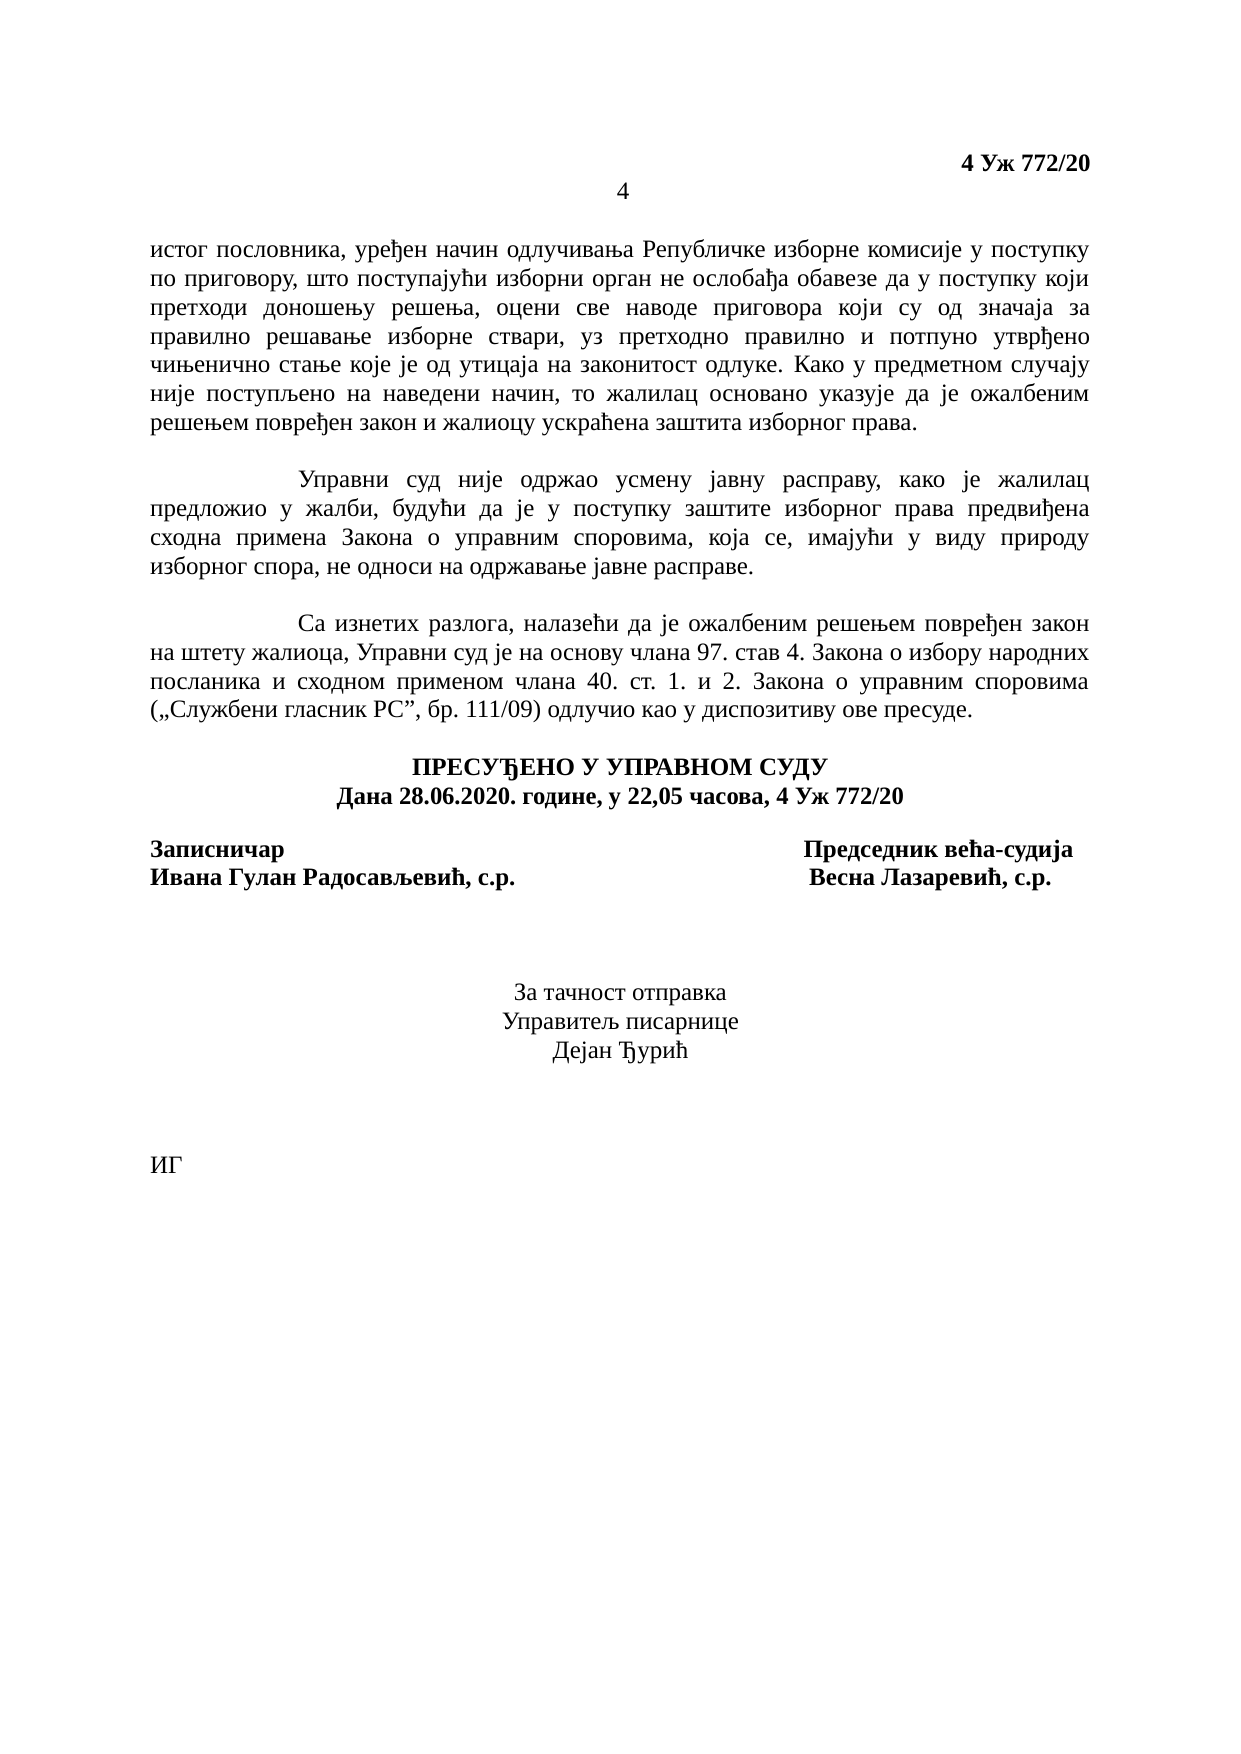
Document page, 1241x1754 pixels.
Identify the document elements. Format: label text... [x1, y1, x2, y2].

text Дејан Ђурић [150, 1035, 1090, 1064]
text Дана 28.06.2020. године, у 22,05 часова, 4 Уж 772/20 [150, 781, 1090, 809]
text ПРЕСУЂЕНО У УПРАВНОМ СУДУ [150, 752, 1090, 781]
text ИГ [150, 1150, 1090, 1179]
text Записничар Председник већа-судија [150, 834, 1090, 862]
text Са изнетих разлога, налазећи да је ожалбеним решењем повређен закон на штету жалиоца, Управни суд је на основу члана 97. став 4. Закона о избору народних посланика и сходном применом члана 40. ст. 1. и 2. Закона о управним споровима („Службени гласник РС”, бр. 111/09) одлучио као у диспозитиву ове пресуде. [150, 608, 1090, 723]
text Управни суд није одржао усмену јавну расправу, како је жалилац предложио у жалби, будући да је у поступку заштите изборног права предвиђена сходна примена Закона о управним споровима, која се, имајући у виду природу изборног спора, не односи на одржавање јавне расправе. [150, 464, 1090, 579]
text истог пословника, уређен начин одлучивања Републичке изборне комисије у поступку по приговору, што поступајући изборни орган не ослобађа обавезе да у поступку који претходи доношењу решења, оцени све наводе приговора који су од значаја за правилно решавање изборне ствари, уз претходно правилно и потпуно утврђено чињенично стање које је од утицаја на законитост одлуке. Како у предметном случају није поступљено на наведени начин, то жалилац основано указује да је ожалбеним решењем повређен закон и жалиоцу ускраћена заштита изборног права. [150, 234, 1090, 436]
text Ивана Гулан Радосављевић, с.р. Весна Лазаревић, с.р. [150, 862, 1090, 891]
text За тачност отправка [150, 977, 1090, 1006]
text Управитељ писарнице [150, 1006, 1090, 1035]
